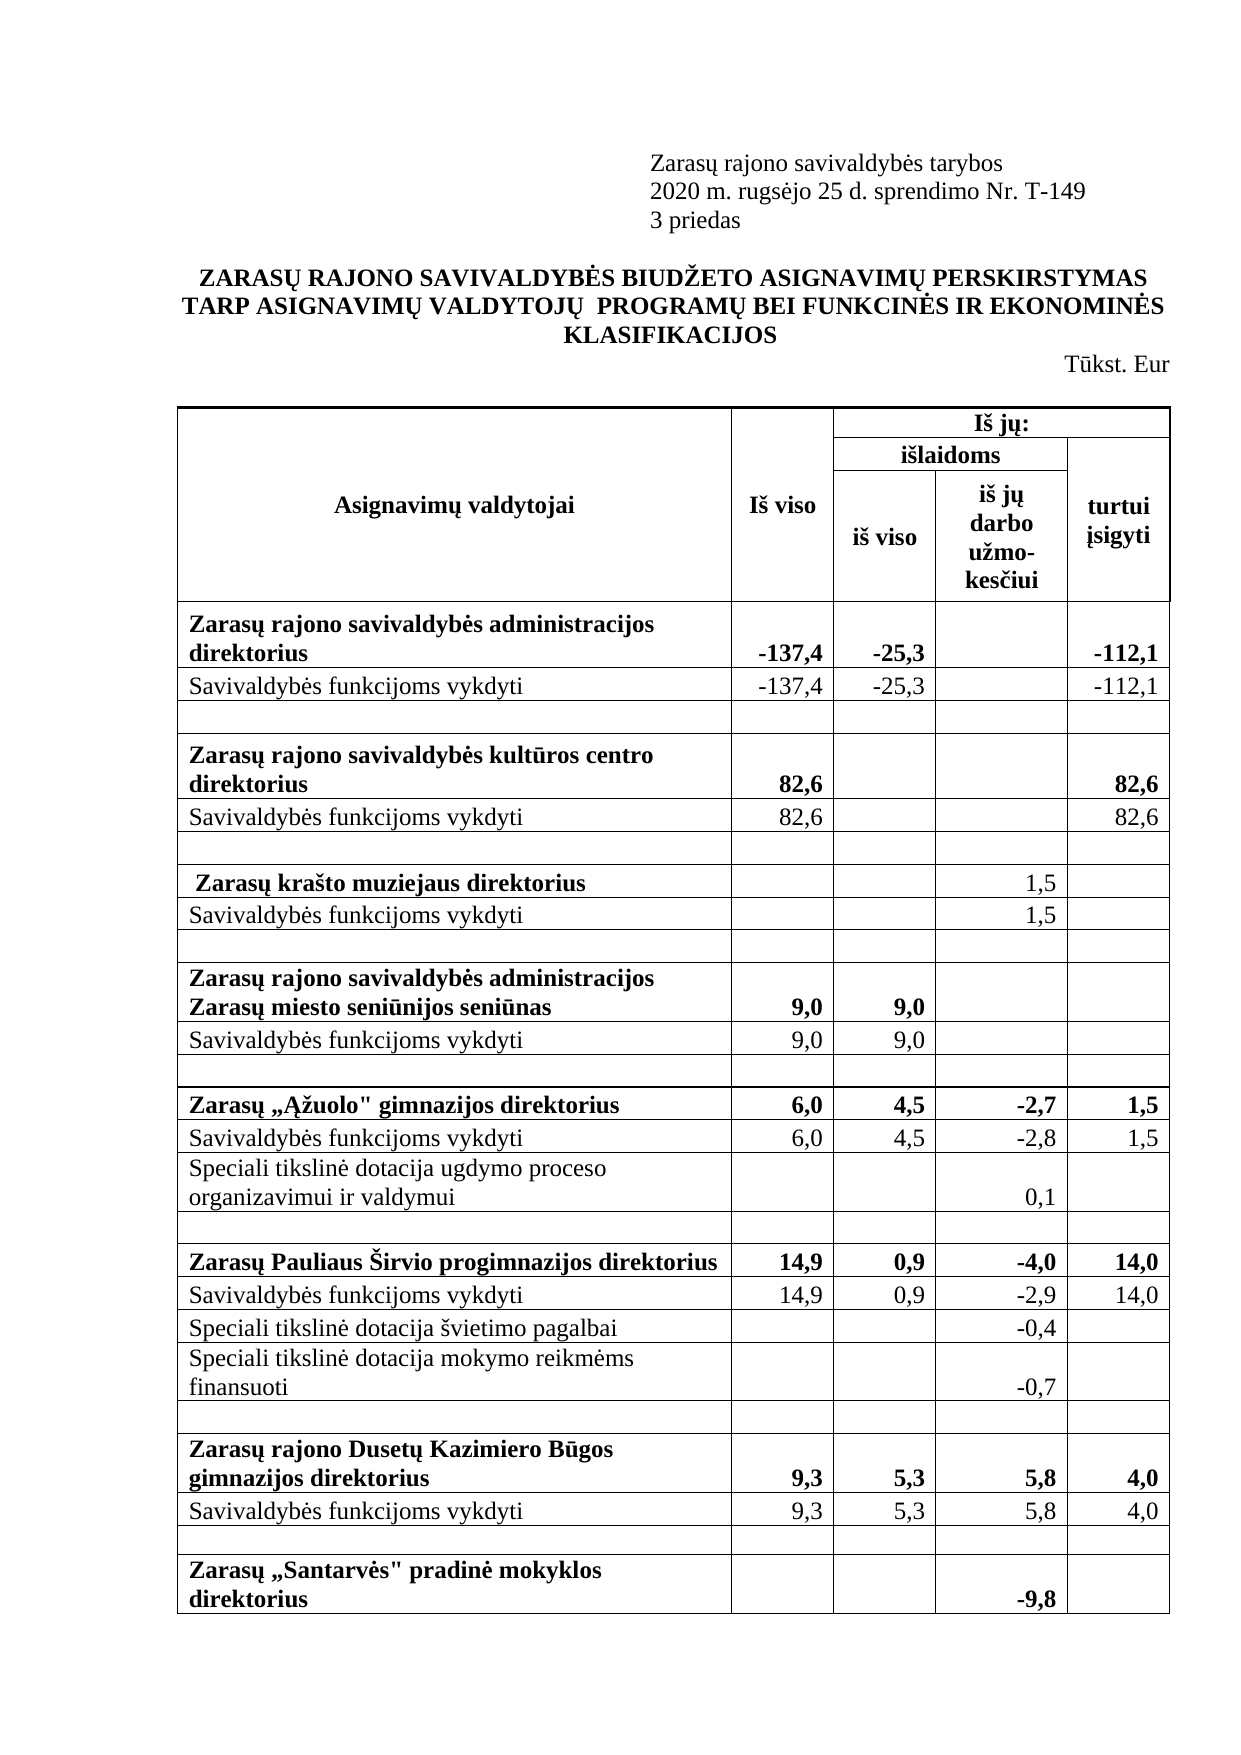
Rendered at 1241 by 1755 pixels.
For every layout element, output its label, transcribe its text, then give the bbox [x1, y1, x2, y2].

table_cell [834, 898, 935, 929]
table_cell 14,0 [1068, 1244, 1169, 1276]
table_cell Savivaldybės funkcijoms vykdyti [178, 1277, 731, 1309]
table_cell -0,4 [936, 1310, 1067, 1342]
table_cell [936, 963, 1067, 1021]
table_cell 9,3 [732, 1493, 833, 1524]
table_cell [936, 1055, 1067, 1086]
table_cell Speciali tikslinė dotacija mokymo reikmėms finansuoti [178, 1343, 731, 1400]
table_cell [1068, 865, 1169, 897]
table_cell [732, 1055, 833, 1086]
table_cell [936, 1022, 1067, 1053]
table_cell 82,6 [1068, 734, 1169, 798]
table_cell [732, 865, 833, 897]
table_cell Zarasų „Santarvės" pradinė mokyklos direktorius [178, 1555, 731, 1613]
table_cell 9,0 [834, 1022, 935, 1053]
table_cell 9,0 [732, 963, 833, 1021]
table_cell 82,6 [732, 799, 833, 831]
table_cell [936, 668, 1067, 700]
table_cell 0,9 [834, 1244, 935, 1276]
table_cell [1068, 832, 1169, 864]
table_cell 14,9 [732, 1277, 833, 1309]
table_cell [178, 1526, 731, 1554]
table_cell Zarasų „Ąžuolo" gimnazijos direktorius [178, 1088, 731, 1119]
table_cell [732, 1153, 833, 1211]
table_cell -25,3 [834, 668, 935, 700]
table_cell 14,0 [1068, 1277, 1169, 1309]
table_cell [732, 1310, 833, 1342]
table_cell 5,8 [936, 1434, 1067, 1492]
table_cell 0,1 [936, 1153, 1067, 1211]
text ZARASŲ RAJONO SAVIVALDYBĖS BIUDŽETO ASIGNAVIMŲ PERSKIRSTYMAS TARP ASIGNAVIMŲ VALDYTOJŲ PROGRAMŲ BEI FUNKCINĖS IR EKONOMINĖS KLASIFIKACIJOS [177, 263, 1169, 349]
table_header Iš viso [732, 409, 833, 601]
table_cell Savivaldybės funkcijoms vykdyti [178, 1493, 731, 1524]
table_cell turtui įsigyti [1068, 438, 1169, 601]
table_cell [1068, 1212, 1169, 1243]
text Zarasų rajono savivaldybės tarybos [650, 148, 1169, 176]
table_cell [834, 1153, 935, 1211]
table_cell [834, 1555, 935, 1613]
text 3 priedas [650, 205, 1169, 234]
table_cell Savivaldybės funkcijoms vykdyti [178, 1120, 731, 1152]
table_cell [834, 1212, 935, 1243]
table_cell [1068, 1526, 1169, 1554]
table_cell [936, 1526, 1067, 1554]
table_cell [1068, 701, 1169, 732]
table_cell [1068, 1153, 1169, 1211]
table_cell [732, 1401, 833, 1433]
table_cell [834, 1310, 935, 1342]
table_cell [936, 701, 1067, 732]
table_cell [834, 734, 935, 798]
table_cell [732, 898, 833, 929]
table_cell [1068, 898, 1169, 929]
table_header Iš jų: [834, 409, 1169, 437]
table_cell -25,3 [834, 602, 935, 667]
text Tūkst. Eur [177, 349, 1169, 378]
table_cell [936, 930, 1067, 962]
table_cell [834, 1526, 935, 1554]
table_cell -0,7 [936, 1343, 1067, 1400]
table_cell Zarasų krašto muziejaus direktorius [178, 865, 731, 897]
table_cell [936, 799, 1067, 831]
table_cell -2,8 [936, 1120, 1067, 1152]
table_cell [834, 865, 935, 897]
table_cell [178, 701, 731, 732]
table_cell 4,0 [1068, 1434, 1169, 1492]
table_cell [1068, 1055, 1169, 1086]
table_cell 5,8 [936, 1493, 1067, 1524]
table_cell [1068, 1555, 1169, 1613]
table_cell Savivaldybės funkcijoms vykdyti [178, 668, 731, 700]
table_cell [1068, 1022, 1169, 1053]
table_cell [732, 1343, 833, 1400]
table_cell 9,0 [732, 1022, 833, 1053]
table_cell [1068, 963, 1169, 1021]
table_cell 82,6 [1068, 799, 1169, 831]
table_cell 4,5 [834, 1120, 935, 1152]
table_cell Savivaldybės funkcijoms vykdyti [178, 898, 731, 929]
table_cell 1,5 [1068, 1120, 1169, 1152]
table_cell 5,3 [834, 1493, 935, 1524]
table_cell 9,3 [732, 1434, 833, 1492]
table_cell -112,1 [1068, 602, 1169, 667]
table_cell [834, 1343, 935, 1400]
table_cell [936, 1212, 1067, 1243]
table_cell -137,4 [732, 602, 833, 667]
text 2020 m. rugsėjo 25 d. sprendimo Nr. T-149 [650, 176, 1169, 205]
table_cell Zarasų rajono savivaldybės administracijos direktorius [178, 602, 731, 667]
table_cell [178, 1212, 731, 1243]
table_cell 1,5 [936, 865, 1067, 897]
table_cell 6,0 [732, 1120, 833, 1152]
table_cell [1068, 1310, 1169, 1342]
table_cell [834, 701, 935, 732]
table_cell Savivaldybės funkcijoms vykdyti [178, 799, 731, 831]
table_cell iš jų darbo užmo-kesčiui [936, 471, 1067, 601]
table_cell Zarasų rajono Dusetų Kazimiero Būgos gimnazijos direktorius [178, 1434, 731, 1492]
table_cell [834, 799, 935, 831]
table_cell 6,0 [732, 1088, 833, 1119]
table_cell [732, 1212, 833, 1243]
table_cell 0,9 [834, 1277, 935, 1309]
table_cell [834, 1401, 935, 1433]
table_cell -9,8 [936, 1555, 1067, 1613]
table_cell 14,9 [732, 1244, 833, 1276]
table_cell Speciali tikslinė dotacija ugdymo proceso organizavimui ir valdymui [178, 1153, 731, 1211]
table_cell [178, 832, 731, 864]
table_cell 1,5 [936, 898, 1067, 929]
table_cell [936, 1401, 1067, 1433]
table_cell 1,5 [1068, 1088, 1169, 1119]
table_header Asignavimų valdytojai [178, 409, 731, 601]
table_cell [1068, 1343, 1169, 1400]
table_cell [732, 930, 833, 962]
table_cell Zarasų Pauliaus Širvio progimnazijos direktorius [178, 1244, 731, 1276]
table_cell Savivaldybės funkcijoms vykdyti [178, 1022, 731, 1053]
table_cell 4,0 [1068, 1493, 1169, 1524]
table_cell 5,3 [834, 1434, 935, 1492]
table_cell -112,1 [1068, 668, 1169, 700]
table_cell [732, 832, 833, 864]
table_cell 82,6 [732, 734, 833, 798]
table_cell [834, 1055, 935, 1086]
table_cell Zarasų rajono savivaldybės kultūros centro direktorius [178, 734, 731, 798]
table_cell -2,9 [936, 1277, 1067, 1309]
table_cell 4,5 [834, 1088, 935, 1119]
table_cell Speciali tikslinė dotacija švietimo pagalbai [178, 1310, 731, 1342]
table_cell [178, 1401, 731, 1433]
table_cell 9,0 [834, 963, 935, 1021]
table_cell [936, 832, 1067, 864]
table_cell [936, 602, 1067, 667]
table_cell [732, 1555, 833, 1613]
table_cell -4,0 [936, 1244, 1067, 1276]
table_cell [834, 832, 935, 864]
table_cell [1068, 1401, 1169, 1433]
table_cell [178, 1055, 731, 1086]
table_cell [834, 930, 935, 962]
table_cell išlaidoms [834, 438, 1067, 470]
table_cell -2,7 [936, 1088, 1067, 1119]
table_cell [732, 701, 833, 732]
table_cell -137,4 [732, 668, 833, 700]
table_cell [178, 930, 731, 962]
table_cell [732, 1526, 833, 1554]
table_cell [1068, 930, 1169, 962]
table_cell [936, 734, 1067, 798]
table_cell iš viso [834, 471, 935, 601]
table_cell Zarasų rajono savivaldybės administracijos Zarasų miesto seniūnijos seniūnas [178, 963, 731, 1021]
